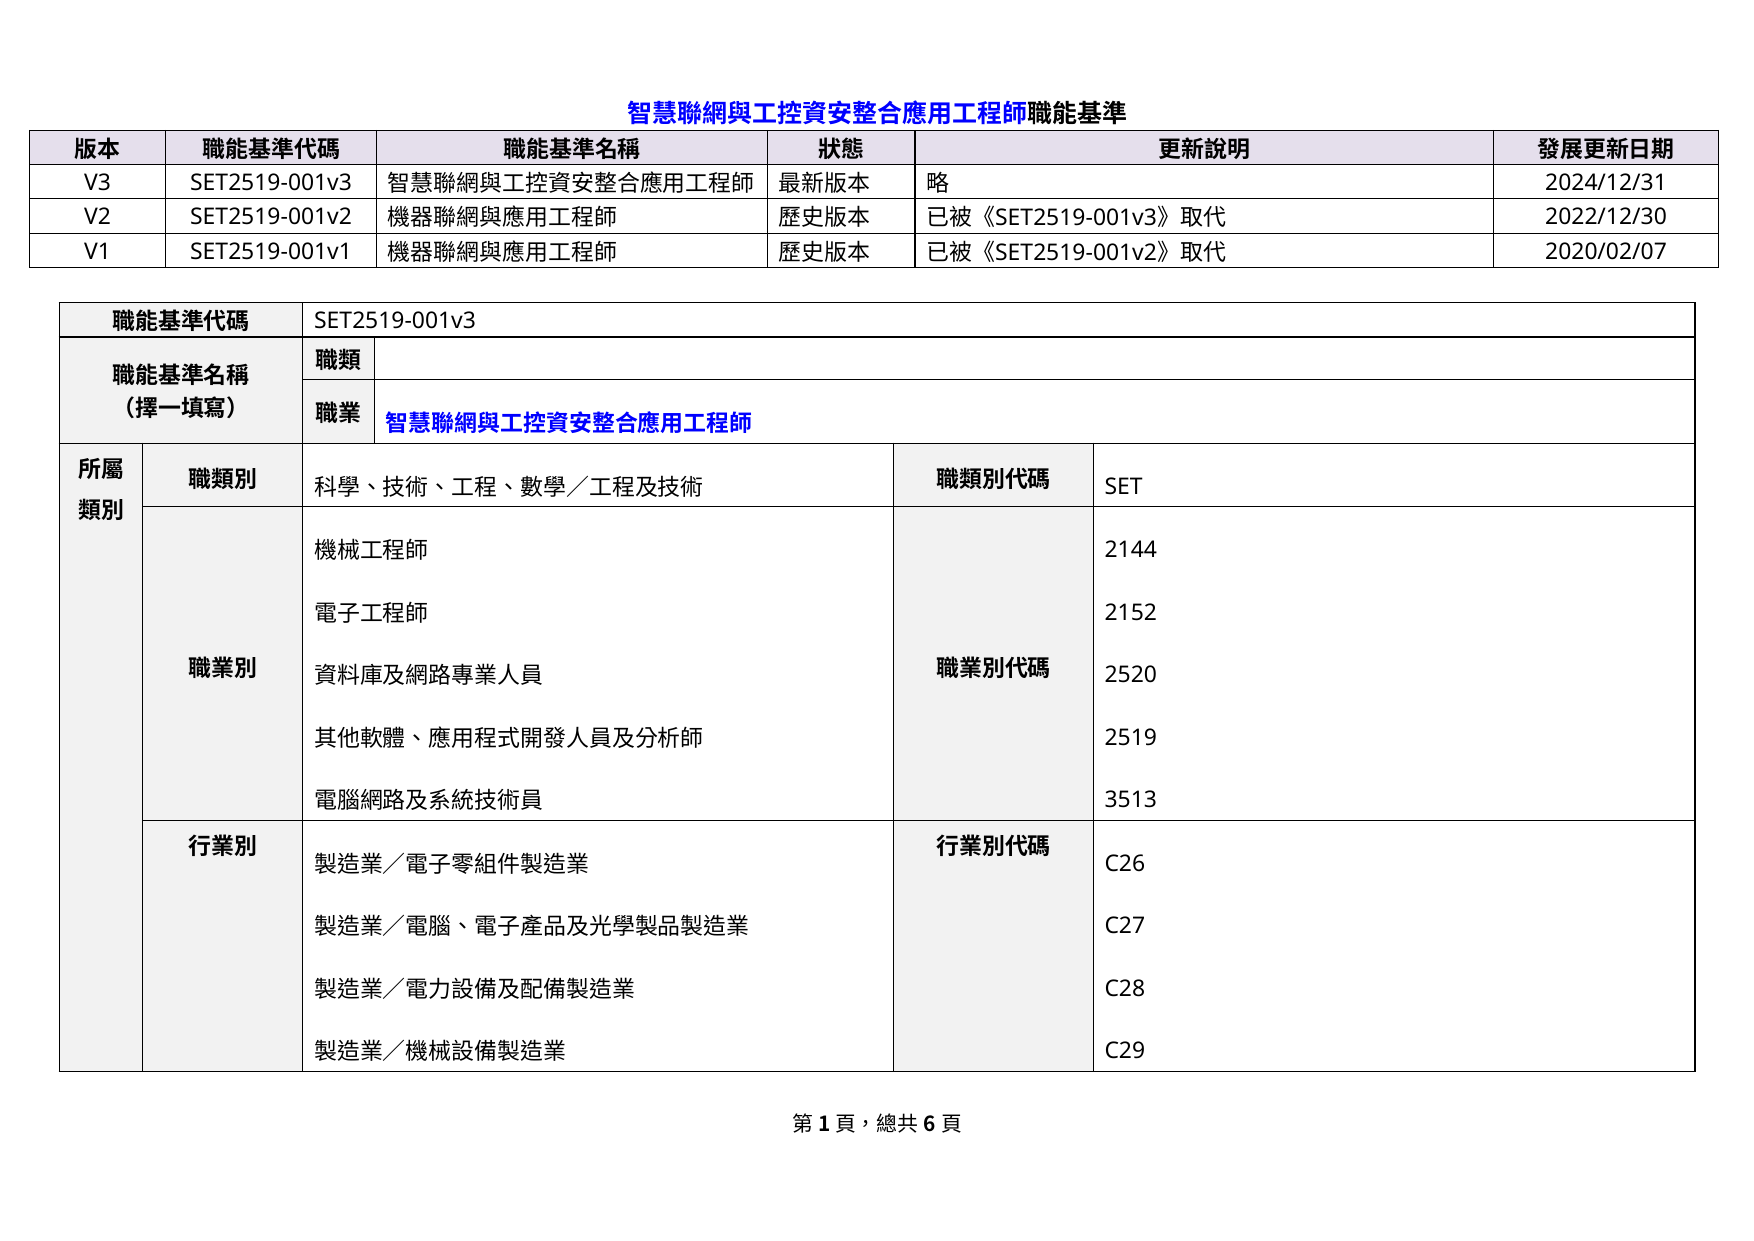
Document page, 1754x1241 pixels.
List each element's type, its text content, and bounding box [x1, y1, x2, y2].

table_cell SET2519-001v3 [166, 165, 376, 198]
table_cell 2024/12/31 [1494, 165, 1718, 198]
table_cell V3 [30, 165, 165, 198]
table_header 職能基準代碼 [166, 131, 376, 164]
table_cell SET [1094, 444, 1694, 506]
table_cell 最新版本 [768, 165, 914, 198]
table_header 狀態 [768, 131, 914, 164]
table_cell 智慧聯網與工控資安整合應用工程師 [375, 380, 1694, 443]
table_cell 科學、技術、工程、數學／工程及技術 [303, 444, 893, 506]
table_cell V2 [30, 199, 165, 233]
table_header SET2519-001v3 [303, 303, 1694, 336]
table_cell 所屬類別 [60, 444, 142, 1071]
table_cell 2144 2152 2520 2519 3513 [1094, 507, 1694, 820]
table_cell 2020/02/07 [1494, 234, 1718, 267]
table_cell [375, 338, 1694, 379]
table_cell 行業別代碼 [894, 821, 1093, 1071]
table_cell 行業別 [143, 821, 302, 1071]
table_cell 已被《SET2519-001v3》取代 [916, 199, 1493, 233]
table_cell 職業別代碼 [894, 507, 1093, 820]
table_cell C26 C27 C28 C29 [1094, 821, 1694, 1071]
table_cell 機器聯網與應用工程師 [377, 234, 767, 267]
table_header 發展更新日期 [1494, 131, 1718, 164]
table_cell SET2519-001v1 [166, 234, 376, 267]
table_cell V1 [30, 234, 165, 267]
table_cell 職類別代碼 [894, 444, 1093, 506]
table_cell 職業 [303, 380, 374, 443]
table_cell 2022/12/30 [1494, 199, 1718, 233]
table_cell SET2519-001v2 [166, 199, 376, 233]
table_cell 職業別 [143, 507, 302, 820]
table_cell 略 [916, 165, 1493, 198]
table_cell 職類 [303, 338, 374, 379]
table_cell 已被《SET2519-001v2》取代 [916, 234, 1493, 267]
table_cell 歷史版本 [768, 199, 914, 233]
table_cell 職類別 [143, 444, 302, 506]
table_cell 機械工程師 電子工程師 資料庫及網路專業人員 其他軟體、應用程式開發人員及分析師 電腦網路及系統技術員 [303, 507, 893, 820]
table_cell 歷史版本 [768, 234, 914, 267]
table_header 職能基準代碼 [60, 303, 302, 336]
table_header 版本 [30, 131, 165, 164]
table_header 職能基準名稱 [377, 131, 767, 164]
table_cell 製造業／電子零組件製造業 製造業／電腦、電子產品及光學製品製造業 製造業／電力設備及配備製造業 製造業／機械設備製造業 [303, 821, 893, 1071]
table_cell 機器聯網與應用工程師 [377, 199, 767, 233]
table_cell 職能基準名稱 （擇一填寫） [60, 338, 302, 443]
text 智慧聯網與工控資安整合應用工程師職能基準 [59, 93, 1695, 130]
table_header 更新說明 [916, 131, 1493, 164]
table_cell 智慧聯網與工控資安整合應用工程師 [377, 165, 767, 198]
